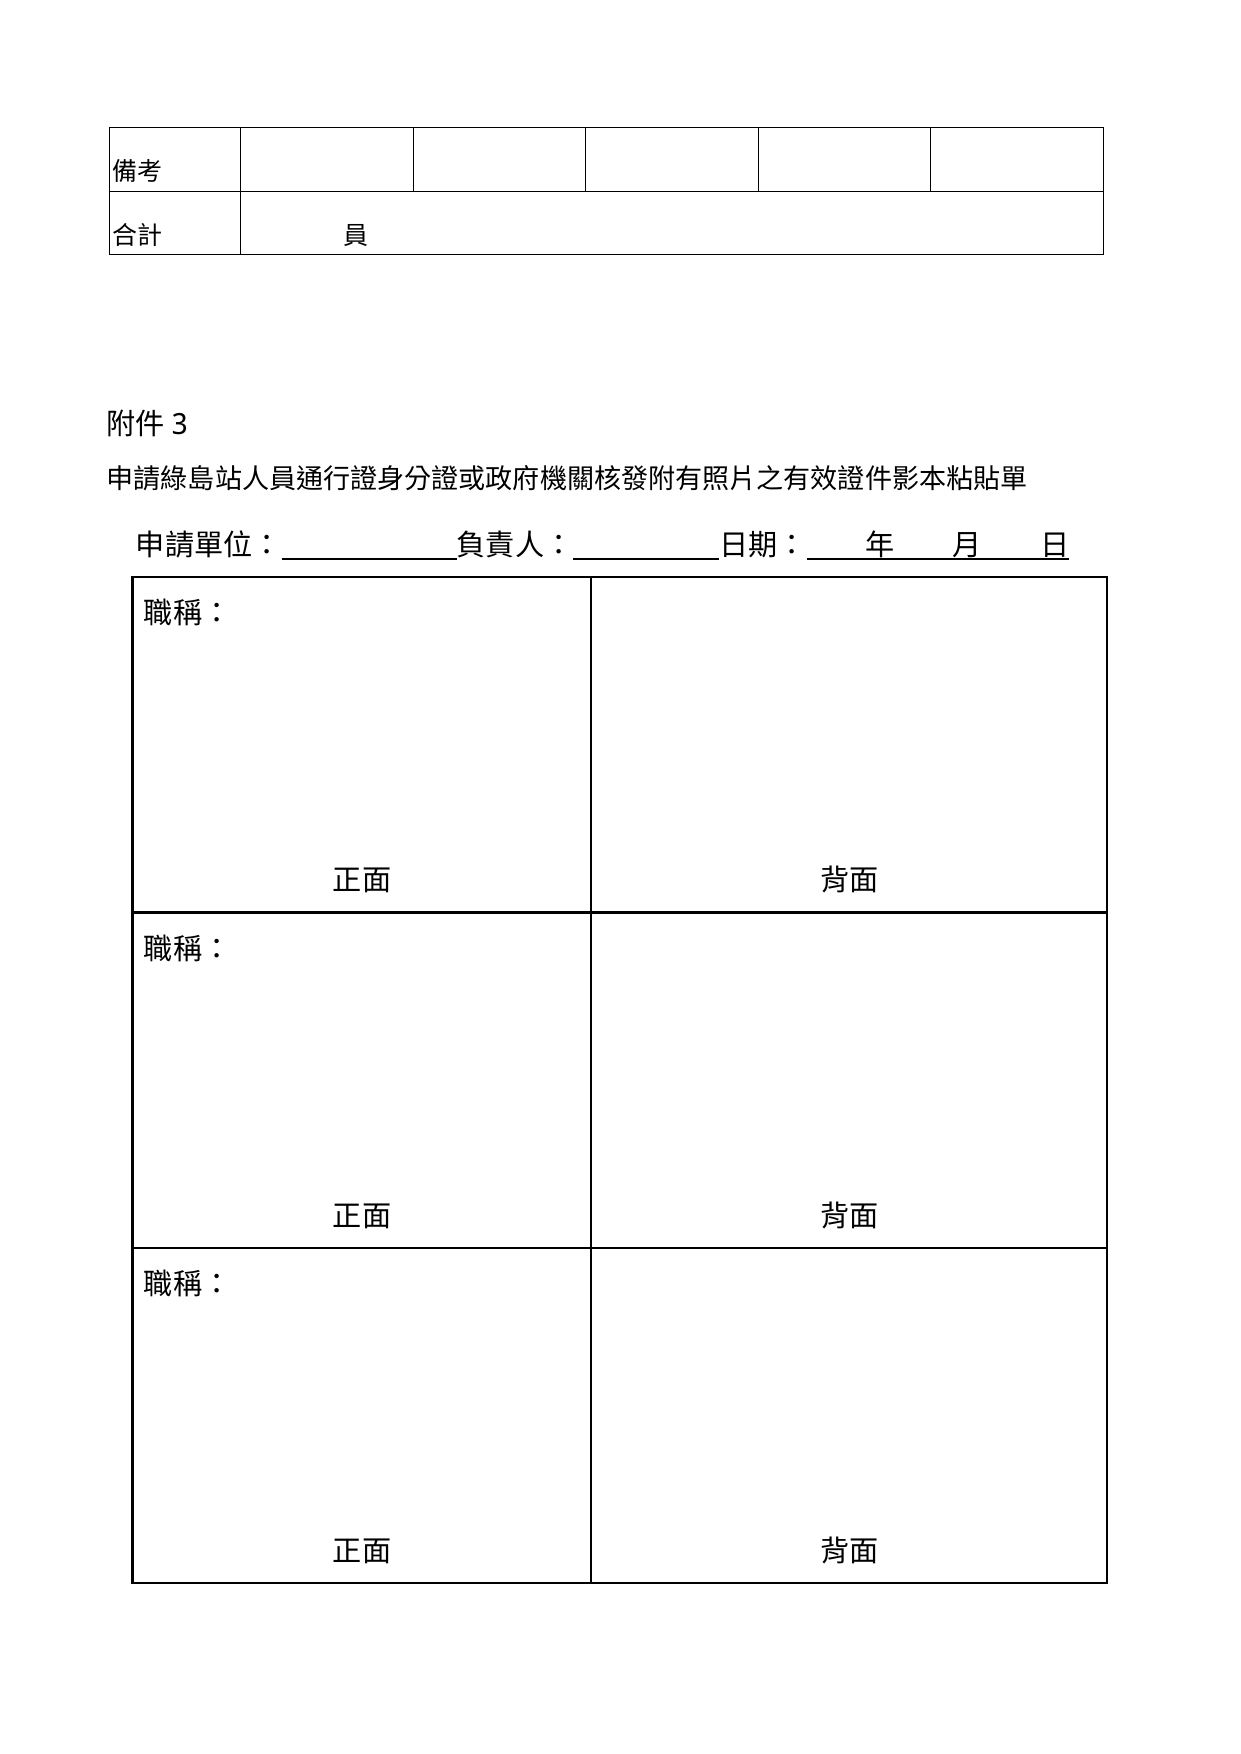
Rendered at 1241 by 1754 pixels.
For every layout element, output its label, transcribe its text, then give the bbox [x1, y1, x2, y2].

table_header 職稱： 正面 [134, 578, 590, 911]
table_cell [759, 128, 930, 191]
text 申請綠島站人員通行證身分證或政府機關核發附有照片之有效證件影本粘貼單 [106, 455, 1134, 497]
text 附件3 [106, 380, 1134, 443]
table_cell 合計 [110, 192, 240, 254]
table_header 背面 [592, 578, 1106, 911]
table_cell [241, 128, 413, 191]
table_cell 背面 [592, 1249, 1106, 1582]
table_cell [586, 128, 758, 191]
table_cell [414, 128, 585, 191]
table_cell 員 [241, 192, 1103, 254]
table_cell 職稱： 正面 [134, 914, 590, 1247]
text 申請單位： 負責人： 日期： 年 月 日 [106, 522, 1134, 563]
table_cell 職稱： 正面 [134, 1249, 590, 1582]
table_cell 備考 [110, 128, 240, 191]
table_cell [931, 128, 1103, 191]
table_cell 背面 [592, 914, 1106, 1247]
